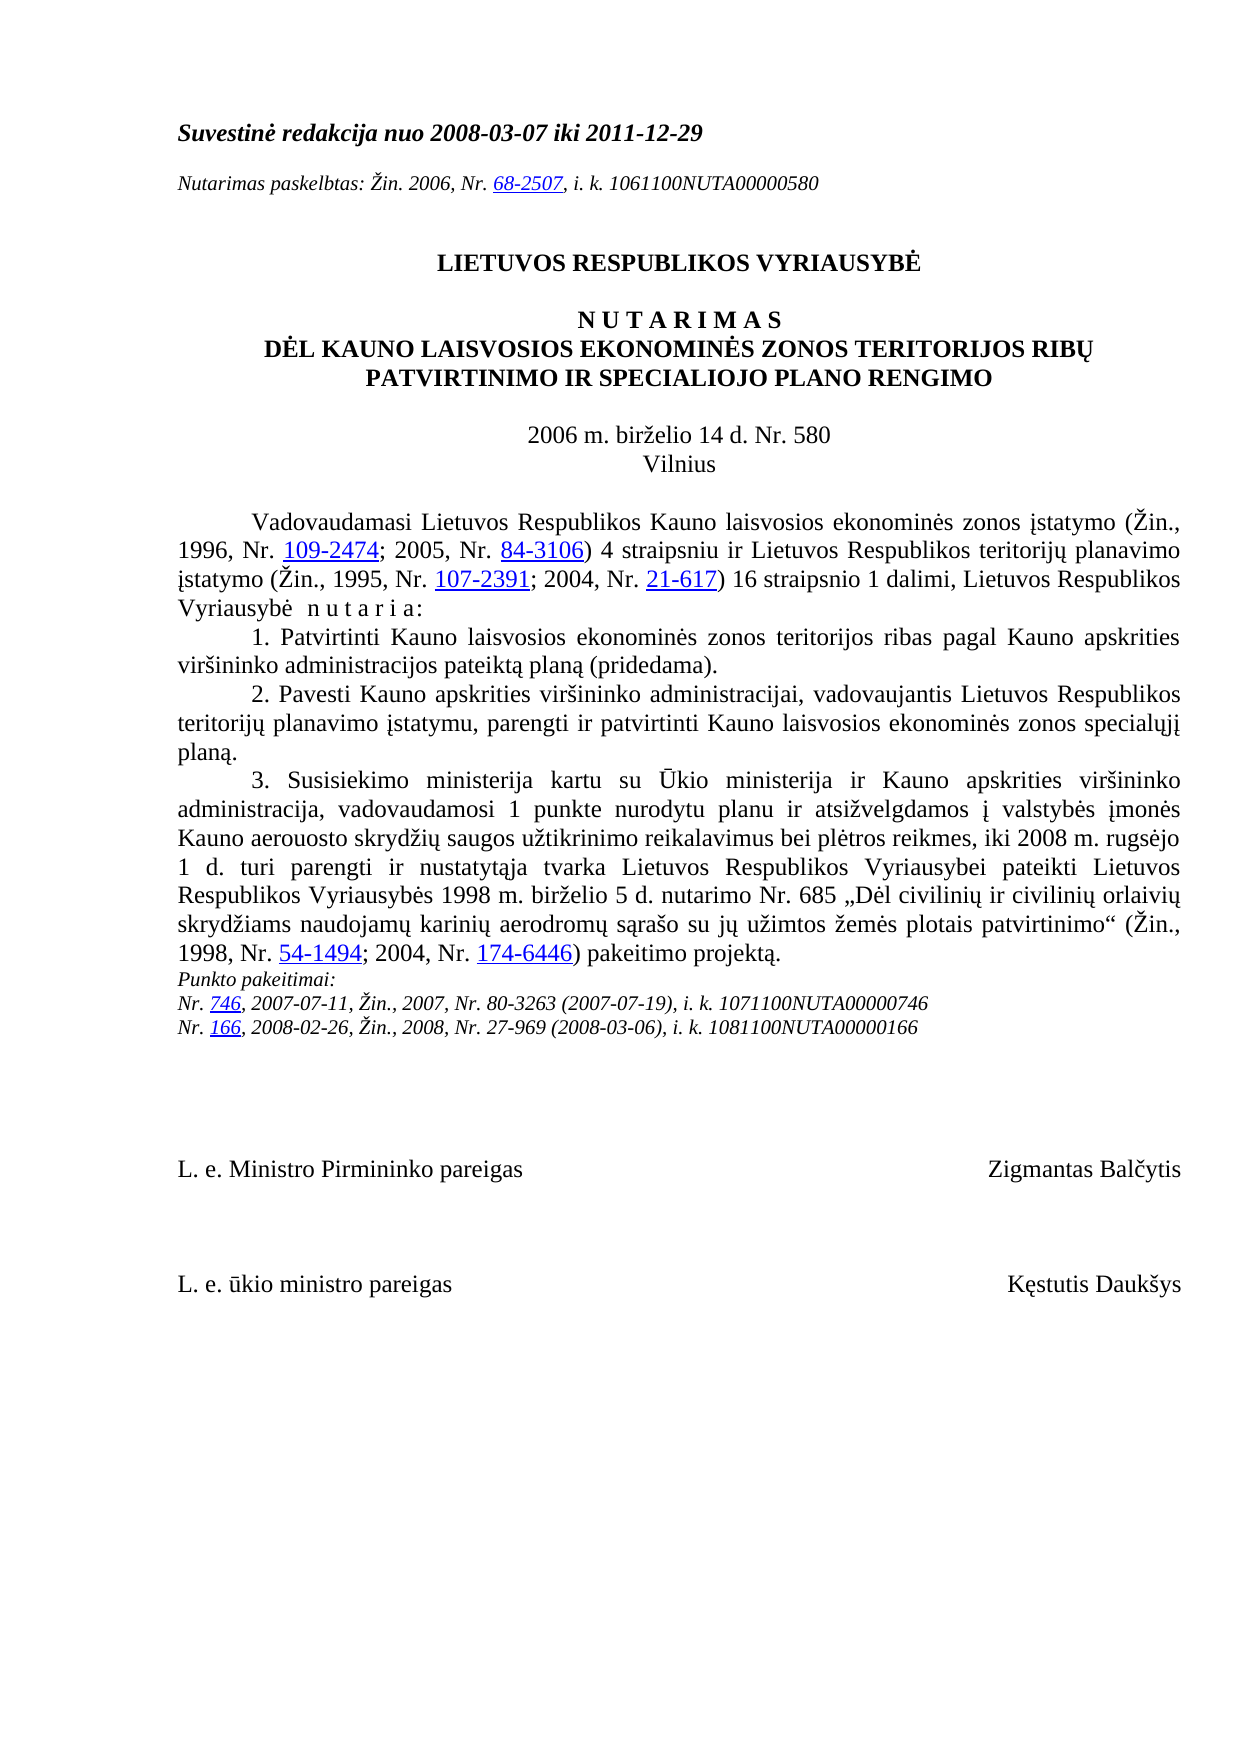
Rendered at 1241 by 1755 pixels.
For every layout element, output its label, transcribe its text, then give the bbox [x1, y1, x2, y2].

text Vadovaudamasi Lietuvos Respublikos Kauno laisvosios ekonominės zonos įstatymo (Žin., 1996, Nr. 109-2474; 2005, Nr. 84-3106) 4 straipsniu ir Lietuvos Respublikos teritorijų planavimo įstatymo (Žin., 1995, Nr. 107-2391; 2004, Nr. 21-617) 16 straipsnio 1 dalimi, Lietuvos Respublikos Vyriausybė nutaria: [177, 507, 1181, 622]
text 3. Susisiekimo ministerija kartu su Ūkio ministerija ir Kauno apskrities viršininko administracija, vadovaudamosi 1 punkte nurodytu planu ir atsižvelgdamos į valstybės įmonės Kauno aerouosto skrydžių saugos užtikrinimo reikalavimus bei plėtros reikmes, iki 2008 m. rugsėjo 1 d. turi parengti ir nustatytąja tvarka Lietuvos Respublikos Vyriausybei pateikti Lietuvos Respublikos Vyriausybės 1998 m. birželio 5 d. nutarimo Nr. 685 „Dėl civilinių ir civilinių orlaivių skrydžiams naudojamų karinių aerodromų sąrašo su jų užimtos žemės plotais patvirtinimo“ (Žin., 1998, Nr. 54-1494; 2004, Nr. 174-6446) pakeitimo projektą. [177, 765, 1181, 967]
text L. e. Ministro Pirmininko pareigas Zigmantas Balčytis [177, 1154, 1181, 1182]
text Nutarimas paskelbtas: Žin. 2006, Nr. 68-2507, i. k. 1061100NUTA00000580 [177, 171, 1181, 195]
text Punkto pakeitimai: [177, 967, 1181, 991]
text LIETUVOS RESPUBLIKOS VYRIAUSYBĖ [177, 248, 1181, 277]
text DĖL KAUNO LAISVOSIOS EKONOMINĖS ZONOS TERITORIJOS RIBŲ PATVIRTINIMO IR SPECIALIOJO PLANO RENGIMO [177, 334, 1181, 392]
text 2. Pavesti Kauno apskrities viršininko administracijai, vadovaujantis Lietuvos Respublikos teritorijų planavimo įstatymu, parengti ir patvirtinti Kauno laisvosios ekonominės zonos specialųjį planą. [177, 679, 1181, 765]
text Nr. 746, 2007-07-11, Žin., 2007, Nr. 80-3263 (2007-07-19), i. k. 1071100NUTA00000746 [177, 991, 1181, 1015]
text Nr. 166, 2008-02-26, Žin., 2008, Nr. 27-969 (2008-03-06), i. k. 1081100NUTA00000166 [177, 1015, 1181, 1039]
text 1. Patvirtinti Kauno laisvosios ekonominės zonos teritorijos ribas pagal Kauno apskrities viršininko administracijos pateiktą planą (pridedama). [177, 622, 1181, 679]
text L. e. ūkio ministro pareigas Kęstutis Daukšys [177, 1269, 1181, 1297]
text 2006 m. birželio 14 d. Nr. 580 [177, 420, 1181, 449]
text N U T A R I M A S [177, 305, 1181, 334]
text Suvestinė redakcija nuo 2008-03-07 iki 2011-12-29 [177, 118, 1181, 147]
text Vilnius [177, 449, 1181, 478]
